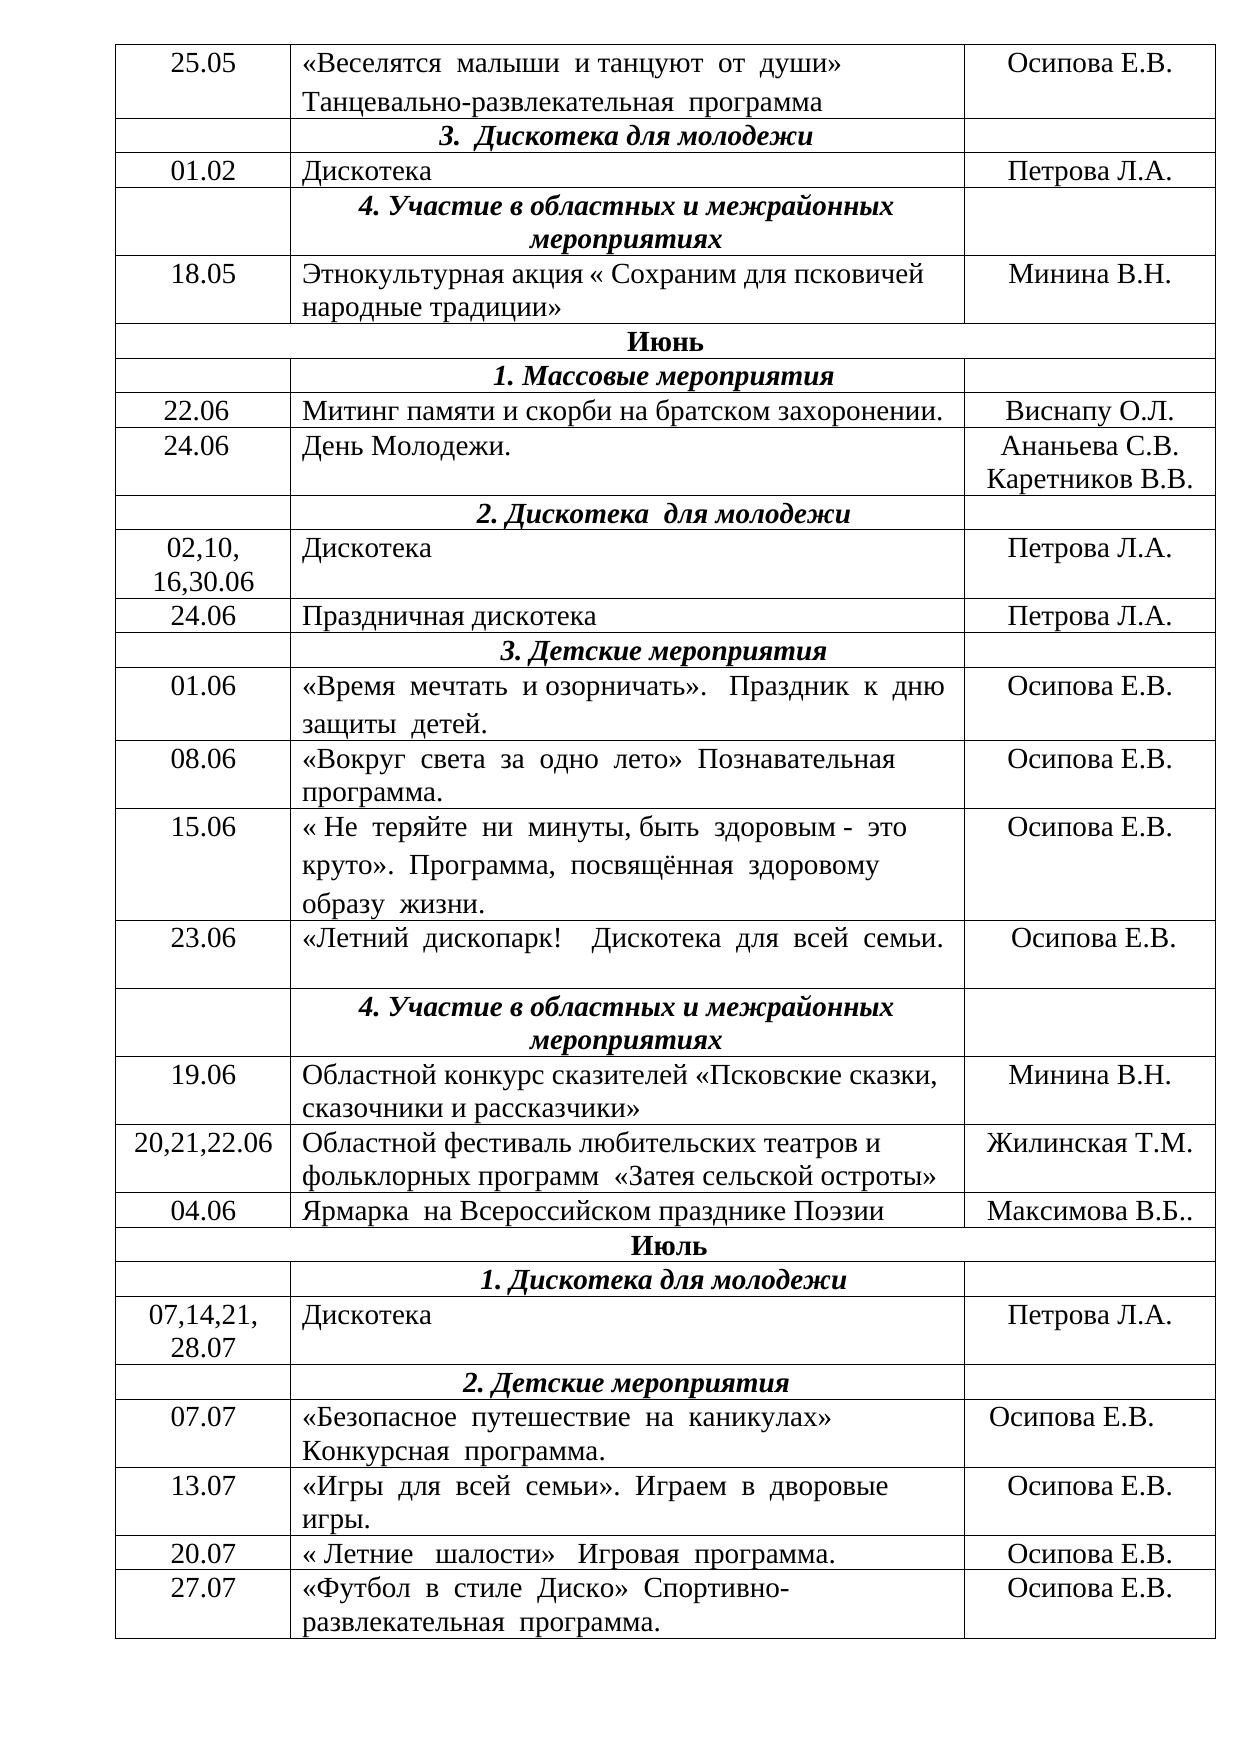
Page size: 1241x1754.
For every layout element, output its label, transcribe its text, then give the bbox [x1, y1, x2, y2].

table_cell Минина В.Н. [965, 1057, 1215, 1124]
table_cell [116, 188, 290, 255]
table_cell 25.05 [116, 45, 290, 117]
table_cell [965, 188, 1215, 255]
table_cell Петрова Л.А. [965, 153, 1215, 187]
table_cell Июнь [116, 324, 1215, 357]
table_cell « Летние шалости» Игровая программа. [291, 1536, 964, 1569]
table_cell [965, 989, 1215, 1056]
table_cell [116, 119, 290, 152]
table_cell «Безопасное путешествие на каникулах» Конкурсная программа. [291, 1400, 964, 1467]
table_cell 27.07 [116, 1570, 290, 1637]
table_cell Максимова В.Б.. [965, 1193, 1215, 1227]
table_cell Дискотека [291, 530, 964, 597]
table_cell 18.05 [116, 256, 290, 323]
table_cell 4. Участие в областных и межрайонных мероприятиях [291, 989, 964, 1056]
table_cell Петрова Л.А. [965, 530, 1215, 597]
table_cell Минина В.Н. [965, 256, 1215, 323]
table_cell 01.02 [116, 153, 290, 187]
table_cell « Не теряйте ни минуты, быть здоровым - это круто». Программа, посвящённая здоровому образу жизни. [291, 809, 964, 919]
table_cell Осипова Е.В. [965, 1570, 1215, 1637]
table_cell Осипова Е.В. [965, 1536, 1215, 1569]
table_cell «Игры для всей семьи». Играем в дворовые игры. [291, 1468, 964, 1535]
table_cell Осипова Е.В. [965, 921, 1215, 988]
table_cell 15.06 [116, 809, 290, 919]
table_cell [965, 119, 1215, 152]
table_cell 19.06 [116, 1057, 290, 1124]
table_cell [116, 359, 290, 392]
table_cell [965, 496, 1215, 529]
table_cell 1. Массовые мероприятия [291, 359, 964, 392]
table_cell Осипова Е.В. [965, 809, 1215, 919]
table_cell 01.06 [116, 668, 290, 740]
table_cell 20.07 [116, 1536, 290, 1569]
table_cell [965, 1262, 1215, 1296]
table_cell Осипова Е.В. [965, 1400, 1215, 1467]
table_cell Ярмарка на Всероссийском празднике Поэзии [291, 1193, 964, 1227]
table_cell Осипова Е.В. [965, 45, 1215, 117]
table_cell [116, 1262, 290, 1296]
table_cell Ананьева С.В. Каретников В.В. [965, 428, 1215, 495]
table_cell 22.06 [116, 393, 290, 427]
table_cell 1. Дискотека для молодежи [291, 1262, 964, 1296]
table_cell Жилинская Т.М. [965, 1125, 1215, 1192]
table_cell «Летний дископарк! Дискотека для всей семьи. [291, 921, 964, 988]
table_cell [965, 359, 1215, 392]
table_cell Петрова Л.А. [965, 1297, 1215, 1364]
table_cell Этнокультурная акция « Сохраним для псковичей народные традиции» [291, 256, 964, 323]
table_cell 4. Участие в областных и межрайонных мероприятиях [291, 188, 964, 255]
table_cell День Молодежи. [291, 428, 964, 495]
table_cell [116, 496, 290, 529]
table_cell Областной фестиваль любительских театров и фольклорных программ «Затея сельской остроты» [291, 1125, 964, 1192]
table_cell «Время мечтать и озорничать». Праздник к дню защиты детей. [291, 668, 964, 740]
table_cell 02,10, 16,30.06 [116, 530, 290, 597]
table_cell [116, 633, 290, 667]
table_cell 20,21,22.06 [116, 1125, 290, 1192]
table_cell 23.06 [116, 921, 290, 988]
table_cell Областной конкурс сказителей «Псковские сказки, сказочники и рассказчики» [291, 1057, 964, 1124]
table_cell Дискотека [291, 1297, 964, 1364]
table_cell Осипова Е.В. [965, 741, 1215, 808]
table_cell 08.06 [116, 741, 290, 808]
table_cell Петрова Л.А. [965, 599, 1215, 632]
table_cell Июль [116, 1228, 1215, 1261]
table_cell [116, 1365, 290, 1398]
table_cell 07,14,21, 28.07 [116, 1297, 290, 1364]
table_cell 3. Дискотека для молодежи [291, 119, 964, 152]
table_cell «Футбол в стиле Диско» Спортивно- развлекательная программа. [291, 1570, 964, 1637]
table_cell 2. Дискотека для молодежи [291, 496, 964, 529]
table_cell Осипова Е.В. [965, 1468, 1215, 1535]
table_cell Дискотека [291, 153, 964, 187]
table_cell [965, 1365, 1215, 1398]
table_cell [116, 989, 290, 1056]
table_cell «Веселятся малыши и танцуют от души» Танцевально-развлекательная программа [291, 45, 964, 117]
table_cell 3. Детские мероприятия [291, 633, 964, 667]
table_cell 13.07 [116, 1468, 290, 1535]
table_cell 24.06 [116, 428, 290, 495]
table_cell 04.06 [116, 1193, 290, 1227]
table_cell Митинг памяти и скорби на братском захоронении. [291, 393, 964, 427]
table_cell 24.06 [116, 599, 290, 632]
table_cell Виснапу О.Л. [965, 393, 1215, 427]
table_cell Праздничная дискотека [291, 599, 964, 632]
table_cell [965, 633, 1215, 667]
table_cell Осипова Е.В. [965, 668, 1215, 740]
table_cell 07.07 [116, 1400, 290, 1467]
table_cell 2. Детские мероприятия [291, 1365, 964, 1398]
